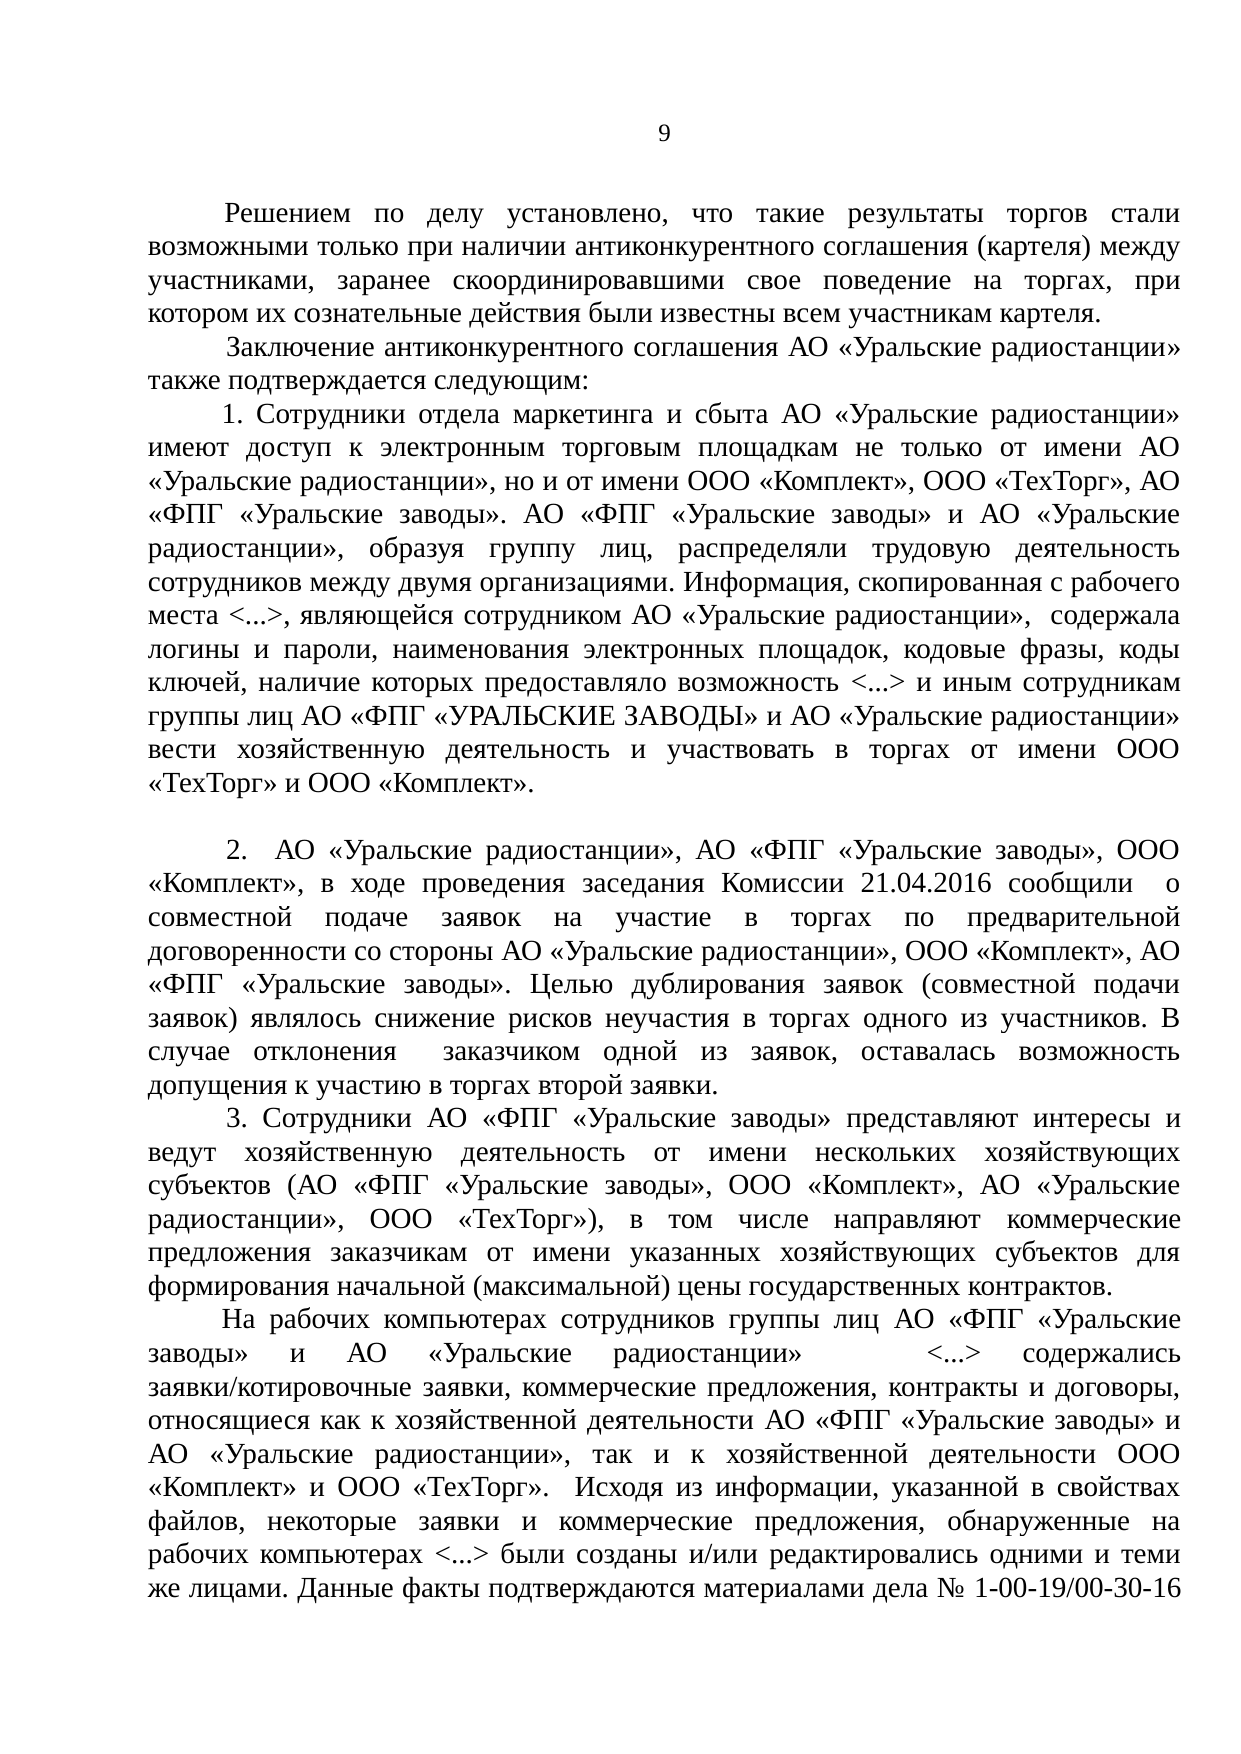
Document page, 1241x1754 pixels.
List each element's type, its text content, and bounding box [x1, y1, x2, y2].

text Решением по делу установлено, что такие результаты торгов стали возможными только при наличии антиконкурентного соглашения (картеля) между участниками, заранее скоординировавшими свое поведение на торгах, при котором их сознательные действия были известны всем участникам картеля. [148, 195, 1181, 329]
text На рабочих компьютерах сотрудников группы лиц АО «ФПГ «Уральские заводы» и АО «Уральские радиостанции» <...> содержались заявки/котировочные заявки, коммерческие предложения, контракты и договоры, относящиеся как к хозяйственной деятельности АО «ФПГ «Уральские заводы» и АО «Уральские радиостанции», так и к хозяйственной деятельности ООО «Комплект» и ООО «ТехТорг». Исходя из информации, указанной в свойствах файлов, некоторые заявки и коммерческие предложения, обнаруженные на рабочих компьютерах <...> были созданы и/или редактировались одними и теми же лицами. Данные факты подтверждаются материалами дела № 1-00-19/00-30-16 [148, 1302, 1181, 1603]
text 2. АО «Уральские радиостанции», АО «ФПГ «Уральские заводы», ООО «Комплект», в ходе проведения заседания Комиссии 21.04.2016 сообщили о совместной подаче заявок на участие в торгах по предварительной договоренности со стороны АО «Уральские радиостанции», ООО «Комплект», АО «ФПГ «Уральские заводы». Целью дублирования заявок (совместной подачи заявок) являлось снижение рисков неучастия в торгах одного из участников. В случае отклонения заказчиком одной из заявок, оставалась возможность допущения к участию в торгах второй заявки. [148, 832, 1181, 1100]
text Заключение антиконкурентного соглашения АО «Уральские радиостанции» также подтверждается следующим: [148, 329, 1181, 396]
text 1. Сотрудники отдела маркетинга и сбыта АО «Уральские радиостанции» имеют доступ к электронным торговым площадкам не только от имени АО «Уральские радиостанции», но и от имени ООО «Комплект», ООО «ТехТорг», АО «ФПГ «Уральские заводы». АО «ФПГ «Уральские заводы» и АО «Уральские радиостанции», образуя группу лиц, распределяли трудовую деятельность сотрудников между двумя организациями. Информация, скопированная с рабочего места <...>, являющейся сотрудником АО «Уральские радиостанции», содержала логины и пароли, наименования электронных площадок, кодовые фразы, коды ключей, наличие которых предоставляло возможность <...> и иным сотрудникам группы лиц АО «ФПГ «УРАЛЬСКИЕ ЗАВОДЫ» и АО «Уральские радиостанции» вести хозяйственную деятельность и участвовать в торгах от имени ООО «ТехТорг» и ООО «Комплект». [148, 396, 1181, 798]
text 3. Сотрудники АО «ФПГ «Уральские заводы» представляют интересы и ведут хозяйственную деятельность от имени нескольких хозяйствующих субъектов (АО «ФПГ «Уральские заводы», ООО «Комплект», АО «Уральские радиостанции», ООО «ТехТорг»), в том числе направляют коммерческие предложения заказчикам от имени указанных хозяйствующих субъектов для формирования начальной (максимальной) цены государственных контрактов. [148, 1100, 1181, 1302]
